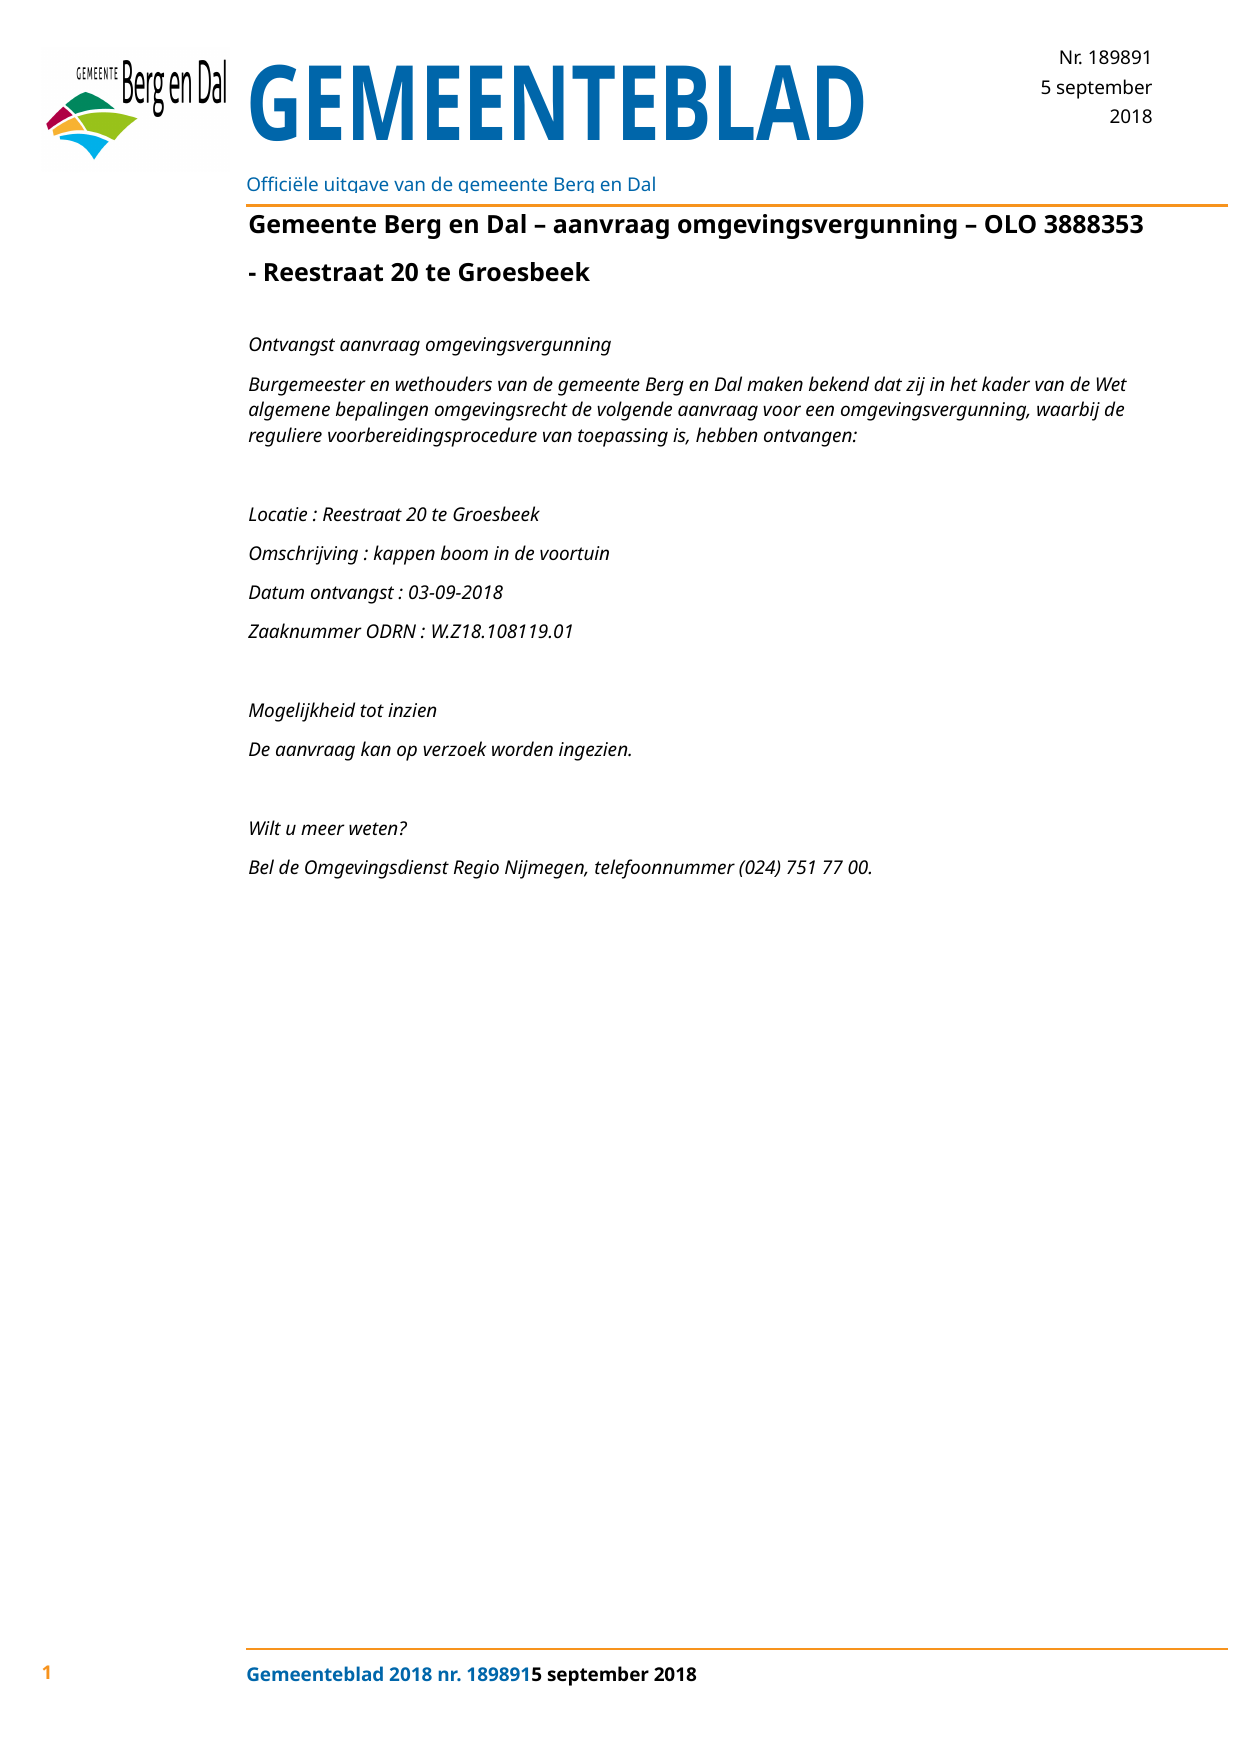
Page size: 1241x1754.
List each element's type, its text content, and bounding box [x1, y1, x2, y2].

text Ontvangst aanvraag omgevingsvergunning [248, 331, 1152, 357]
text Bel de Omgevingsdienst Regio Nijmegen, telefoonnummer (024) 751 77 00. [248, 854, 1152, 880]
text Datum ontvangst : 03-09-2018 [248, 579, 1152, 605]
picture [41, 47, 231, 172]
text Omschrijving : kappen boom in de voortuin [248, 540, 1152, 566]
text De aanvraag kan op verzoek worden ingezien. [248, 736, 1152, 762]
text Burgemeester en wethouders van de gemeente Berg en Dal maken bekend dat zij in het kader van de Wet algemene bepalingen omgevingsrecht de volgende aanvraag voor een omgevingsvergunning, waarbij de reguliere voorbereidingsprocedure van toepassing is, hebben ontvangen: [248, 371, 1152, 448]
text Locatie : Reestraat 20 te Groesbeek [248, 501, 1152, 526]
text Mogelijkheid tot inzien [248, 697, 1152, 723]
text Gemeente Berg en Dal – aanvraag omgevingsvergunning – OLO 3888353 - Reestraat 20 te Groesbeek [248, 207, 1152, 288]
text Wilt u meer weten? [248, 815, 1152, 841]
text Zaaknummer ODRN : W.Z18.108119.01 [248, 618, 1152, 644]
